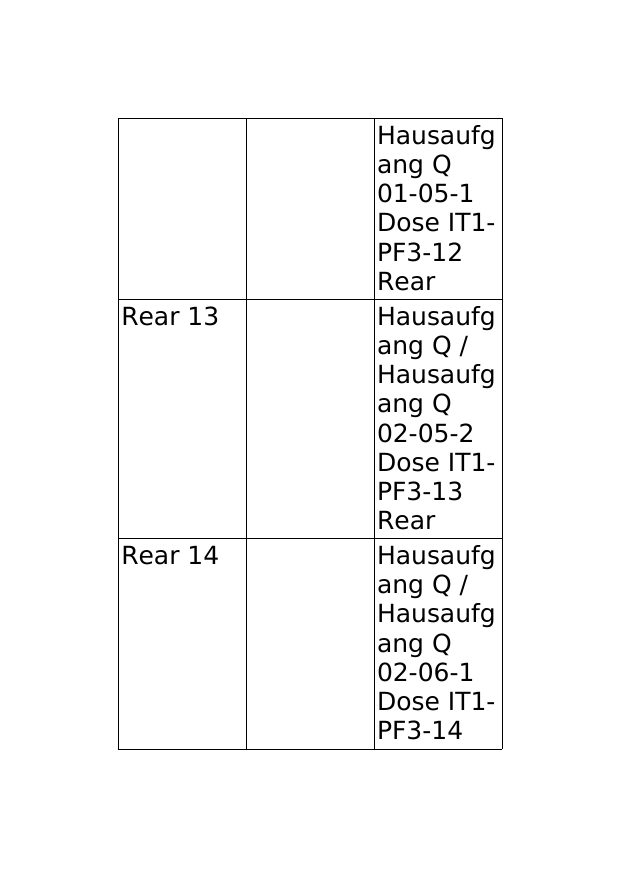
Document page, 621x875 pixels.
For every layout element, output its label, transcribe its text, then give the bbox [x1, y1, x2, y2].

table_cell Hausaufgang Q / Hausaufgang Q 02-06-1 Dose IT1-PF3-14 [375, 539, 502, 748]
table_cell Hausaufgang Q / Hausaufgang Q 02-05-2 Dose IT1-PF3-13 Rear [375, 300, 502, 538]
table_cell Rear 14 [119, 539, 246, 748]
table_cell Hausaufgang Q 01-05-1 Dose IT1-PF3-12 Rear [375, 119, 502, 299]
table_cell [247, 119, 374, 299]
table_cell [119, 119, 246, 299]
table_cell [247, 300, 374, 538]
table_cell [247, 539, 374, 748]
table_cell Rear 13 [119, 300, 246, 538]
